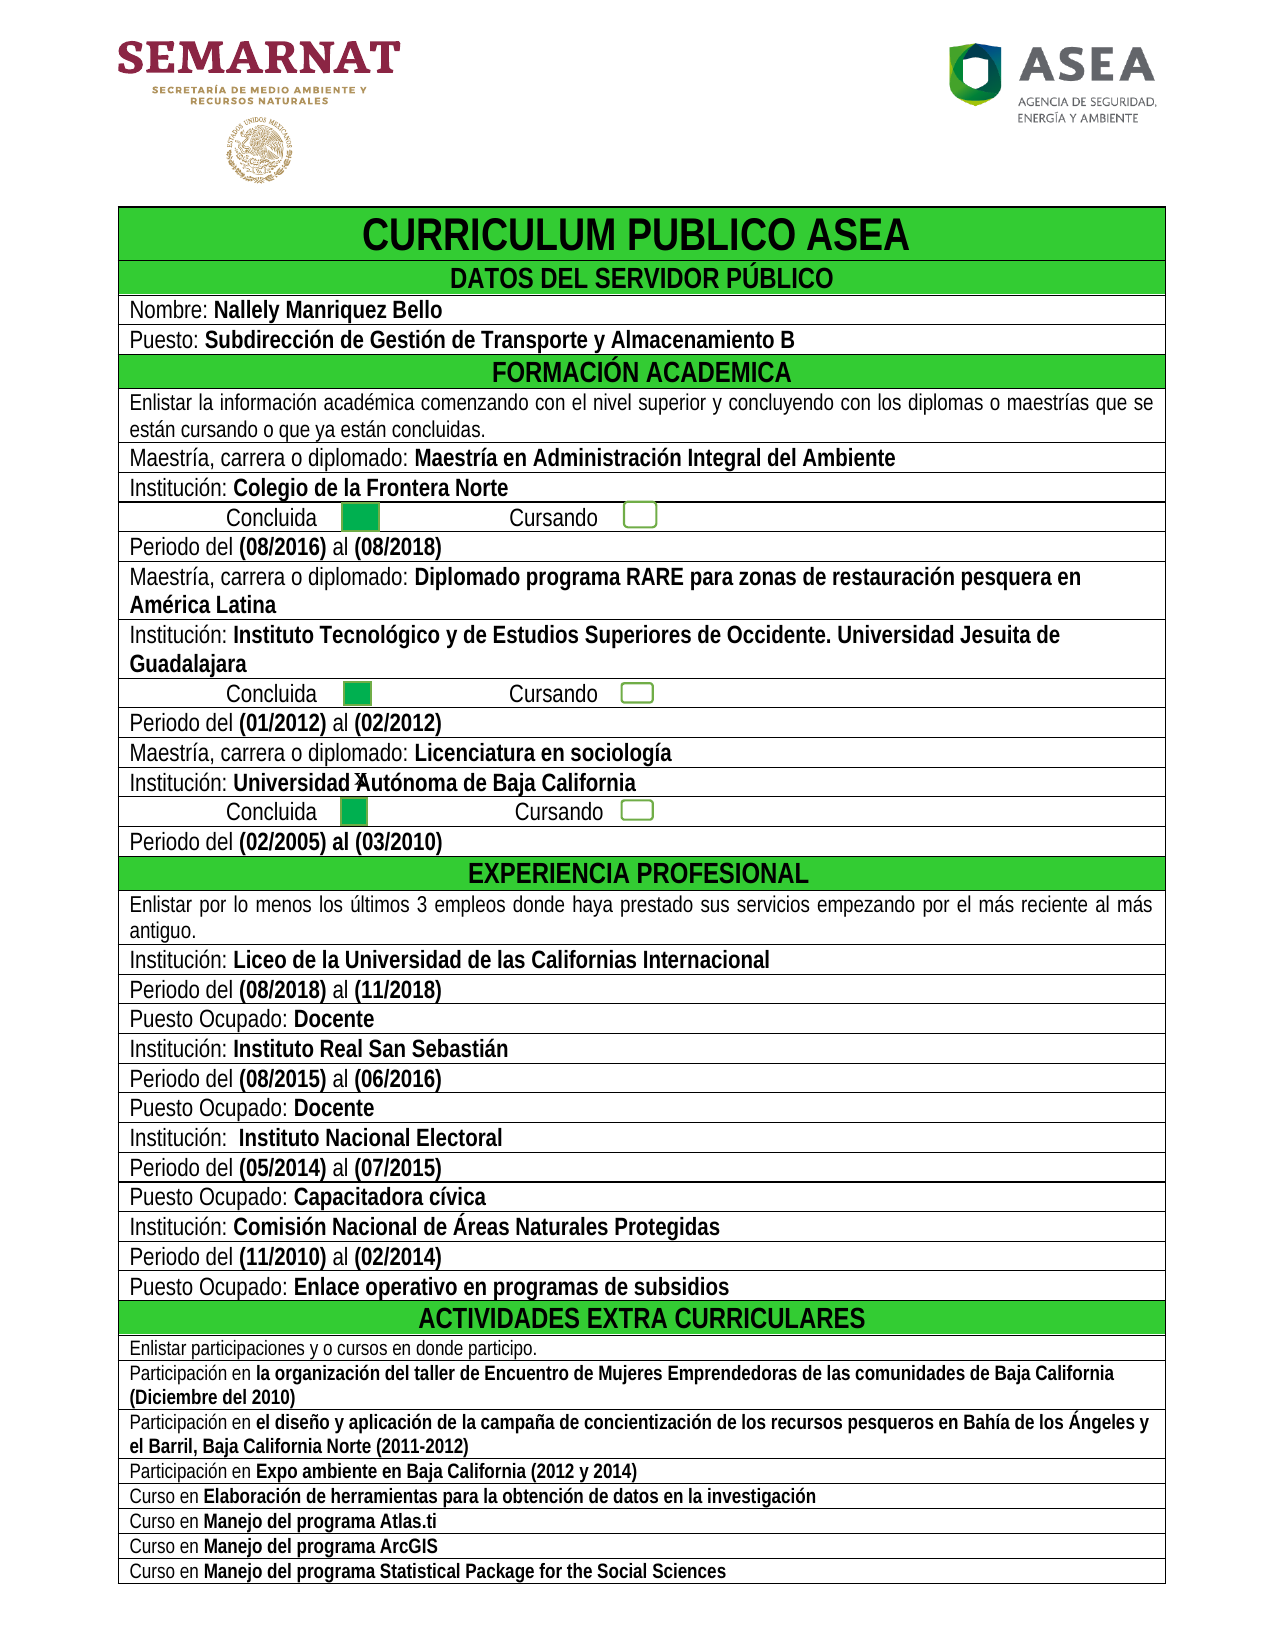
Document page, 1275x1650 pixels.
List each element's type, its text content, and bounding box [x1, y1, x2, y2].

table_cell DATOS DEL SERVIDOR PÚBLICO [119, 261, 1165, 294]
table_cell ACTIVIDADES EXTRA CURRICULARES [119, 1301, 1165, 1334]
table_cell Curso en Manejo del programa Atlas.ti [119, 1509, 1165, 1532]
table_cell Enlistar participaciones y o cursos en donde participo. [119, 1336, 1165, 1359]
table_cell Puesto Ocupado: Docente [119, 1004, 1165, 1033]
table_cell Maestría, carrera o diplomado: Licenciatura en sociología [119, 738, 1165, 767]
table_cell Maestría, carrera o diplomado: Maestría en Administración Integral del Ambiente [119, 443, 1165, 472]
table_cell Puesto Ocupado: Enlace operativo en programas de subsidios [119, 1271, 1165, 1300]
table_cell Periodo del (11/2010) al (02/2014) [119, 1242, 1165, 1270]
table_cell Concluida x Cursando [368, 797, 1165, 826]
table_cell Periodo del (05/2014) al (07/2015) [119, 1153, 1165, 1181]
table_cell Concluida x Cursando [119, 679, 1165, 707]
table_cell Periodo del (08/2016) al (08/2018) [119, 532, 1165, 561]
table_cell Participación en la organización del taller de Encuentro de Mujeres Emprendedoras de las comunidades de Baja California (Diciembre del 2010) [119, 1361, 1165, 1408]
table_cell Institución: Instituto Nacional Electoral [119, 1123, 1165, 1152]
table_cell Enlistar la información académica comenzando con el nivel superior y concluyendo con los diplomas o maestrías que se están cursando o que ya están concluidas. [119, 389, 1165, 442]
table_cell Institución: Liceo de la Universidad de las Californias Internacional [119, 945, 1165, 973]
table_cell Institución: Universidad Autónoma de Baja California [119, 768, 1165, 796]
table_cell Maestría, carrera o diplomado: Diplomado programa RARE para zonas de restauración pesquera en América Latina [119, 562, 1165, 619]
table_cell Curso en Elaboración de herramientas para la obtención de datos en la investigación [119, 1484, 1165, 1507]
table_cell FORMACIÓN ACADEMICA [119, 355, 1165, 388]
table_cell Institución: Comisión Nacional de Áreas Naturales Protegidas [119, 1212, 1165, 1241]
table_cell Concluida x Cursando [119, 503, 341, 531]
table_cell Curso en Manejo del programa Statistical Package for the Social Sciences [119, 1559, 1165, 1582]
table_cell Institución: Instituto Tecnológico y de Estudios Superiores de Occidente. Universidad Jesuita de Guadalajara [119, 620, 1165, 677]
table_cell Nombre: Nallely Manriquez Bello [119, 296, 1165, 324]
table_header CURRICULUM PUBLICO ASEA [119, 208, 1165, 260]
table_cell Concluida x Cursando [380, 503, 1165, 531]
table_cell EXPERIENCIA PROFESIONAL [119, 857, 1165, 890]
table_cell Periodo del (08/2015) al (06/2016) [119, 1064, 1165, 1092]
table_cell Puesto Ocupado: Capacitadora cívica [119, 1183, 1165, 1211]
table_cell Concluida x Cursando [119, 797, 340, 826]
table_cell Periodo del (08/2018) al (11/2018) [119, 975, 1165, 1003]
table_cell Institución: Instituto Real San Sebastián [119, 1034, 1165, 1063]
table_cell Enlistar por lo menos los últimos 3 empleos donde haya prestado sus servicios empezando por el más reciente al más antiguo. [119, 891, 1165, 944]
table_cell Periodo del (01/2012) al (02/2012) [119, 708, 1165, 737]
table_cell Participación en el diseño y aplicación de la campaña de concientización de los recursos pesqueros en Bahía de los Ángeles y el Barril, Baja California Norte (2011-2012) [119, 1410, 1165, 1457]
table_cell Institución: Colegio de la Frontera Norte [119, 473, 1165, 501]
table_cell Curso en Manejo del programa ArcGIS [119, 1534, 1165, 1557]
table_cell Puesto Ocupado: Docente [119, 1093, 1165, 1122]
table_cell Puesto: Subdirección de Gestión de Transporte y Almacenamiento B [119, 325, 1165, 354]
table_cell Participación en Expo ambiente en Baja California (2012 y 2014) [119, 1459, 1165, 1482]
table_cell Periodo del (02/2005) al (03/2010) [119, 827, 1165, 856]
